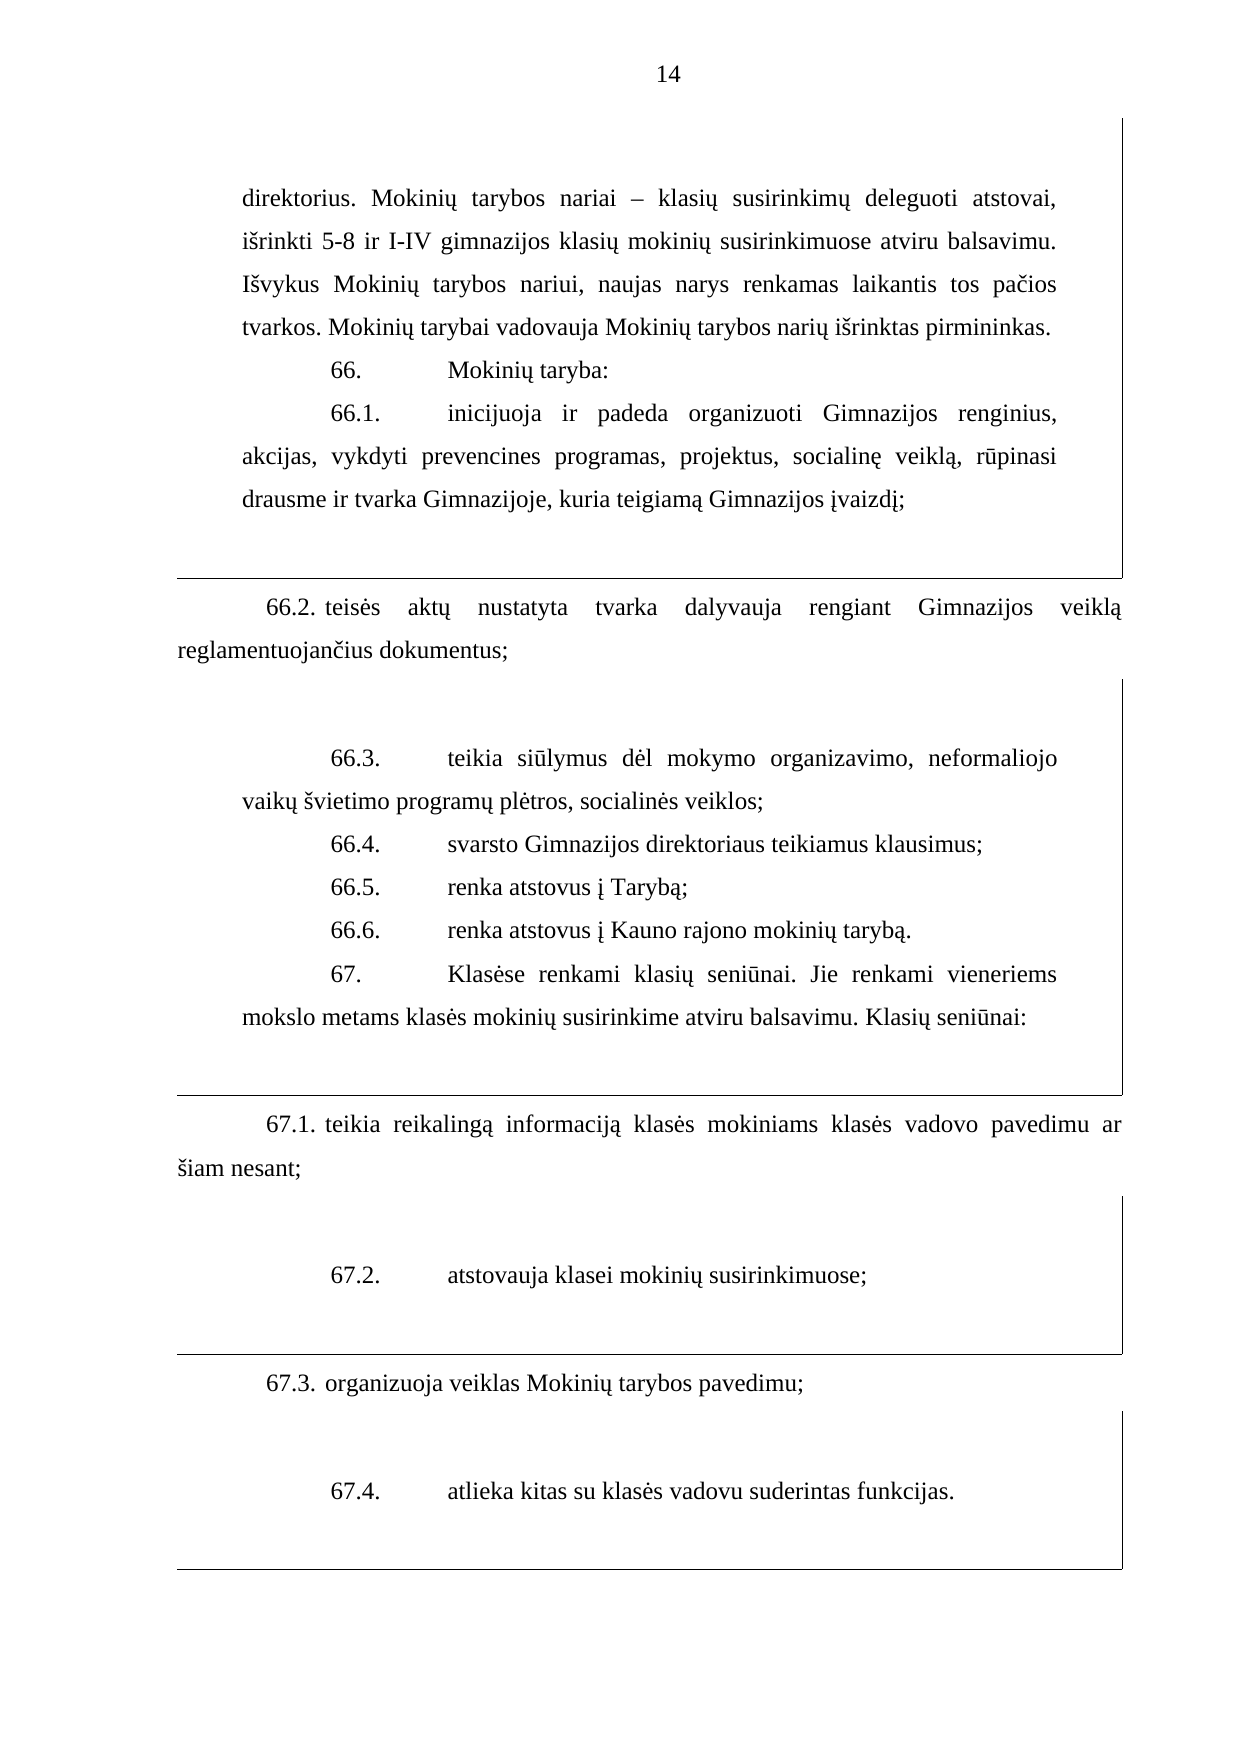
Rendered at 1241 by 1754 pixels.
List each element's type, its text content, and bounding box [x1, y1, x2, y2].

text 66.1. inicijuoja ir padeda organizuoti Gimnazijos renginius, akcijas, vykdyti prevencines programas, projektus, socialinę veiklą, rūpinasi drausme ir tvarka Gimnazijoje, kuria teigiamą Gimnazijos įvaizdį; [177, 334, 1122, 578]
text 66.5. renka atstovus į Tarybą; [177, 808, 1122, 851]
text 67.4. atlieka kitas su klasės vadovu suderintas funkcijas. [177, 1411, 1122, 1569]
text 66. Mokinių taryba: [177, 291, 1122, 334]
text 67.2. atstovauja klasei mokinių susirinkimuose; [177, 1196, 1122, 1354]
text 67.1. teikia reikalingą informaciją klasės mokiniams klasės vadovo pavedimu ar šiam nesant; [177, 1109, 1122, 1181]
text 66.3. teikia siūlymus dėl mokymo organizavimo, neformaliojo vaikų švietimo programų plėtros, socialinės veiklos; [177, 678, 1122, 765]
text 66.2. teisės aktų nustatyta tvarka dalyvauja rengiant Gimnazijos veiklą reglamentuojančius dokumentus; [177, 592, 1122, 664]
text 67.3. organizuoja veiklas Mokinių tarybos pavedimu; [177, 1368, 1122, 1397]
text 66.4. svarsto Gimnazijos direktoriaus teikiamus klausimus; [177, 765, 1122, 808]
text 67. Klasėse renkami klasių seniūnai. Jie renkami vieneriems mokslo metams klasės mokinių susirinkime atviru balsavimu. Klasių seniūnai: [177, 894, 1122, 1095]
text 65. Mokinių taryba – nuolat veikianti aukščiausia mokinių savivaldos institucija, atstovaujanti visų Gimnazijos mokinių interesams. Jos narių skaičių, formavimo būdą ir veiklos kadencijos trukmę nustato Gimnazijos direktorius. Mokinių tarybos nariai – klasių susirinkimų deleguoti atstovai, išrinkti 5-8 ir I-IV gimnazijos klasių mokinių susirinkimuose atviru balsavimu. Išvykus Mokinių tarybos nariui, naujas narys renkamas laikantis tos pačios tvarkos. Mokinių tarybai vadovauja Mokinių tarybos narių išrinktas pirmininkas. [177, 118, 1122, 291]
text 66.6. renka atstovus į Kauno rajono mokinių tarybą. [177, 851, 1122, 894]
